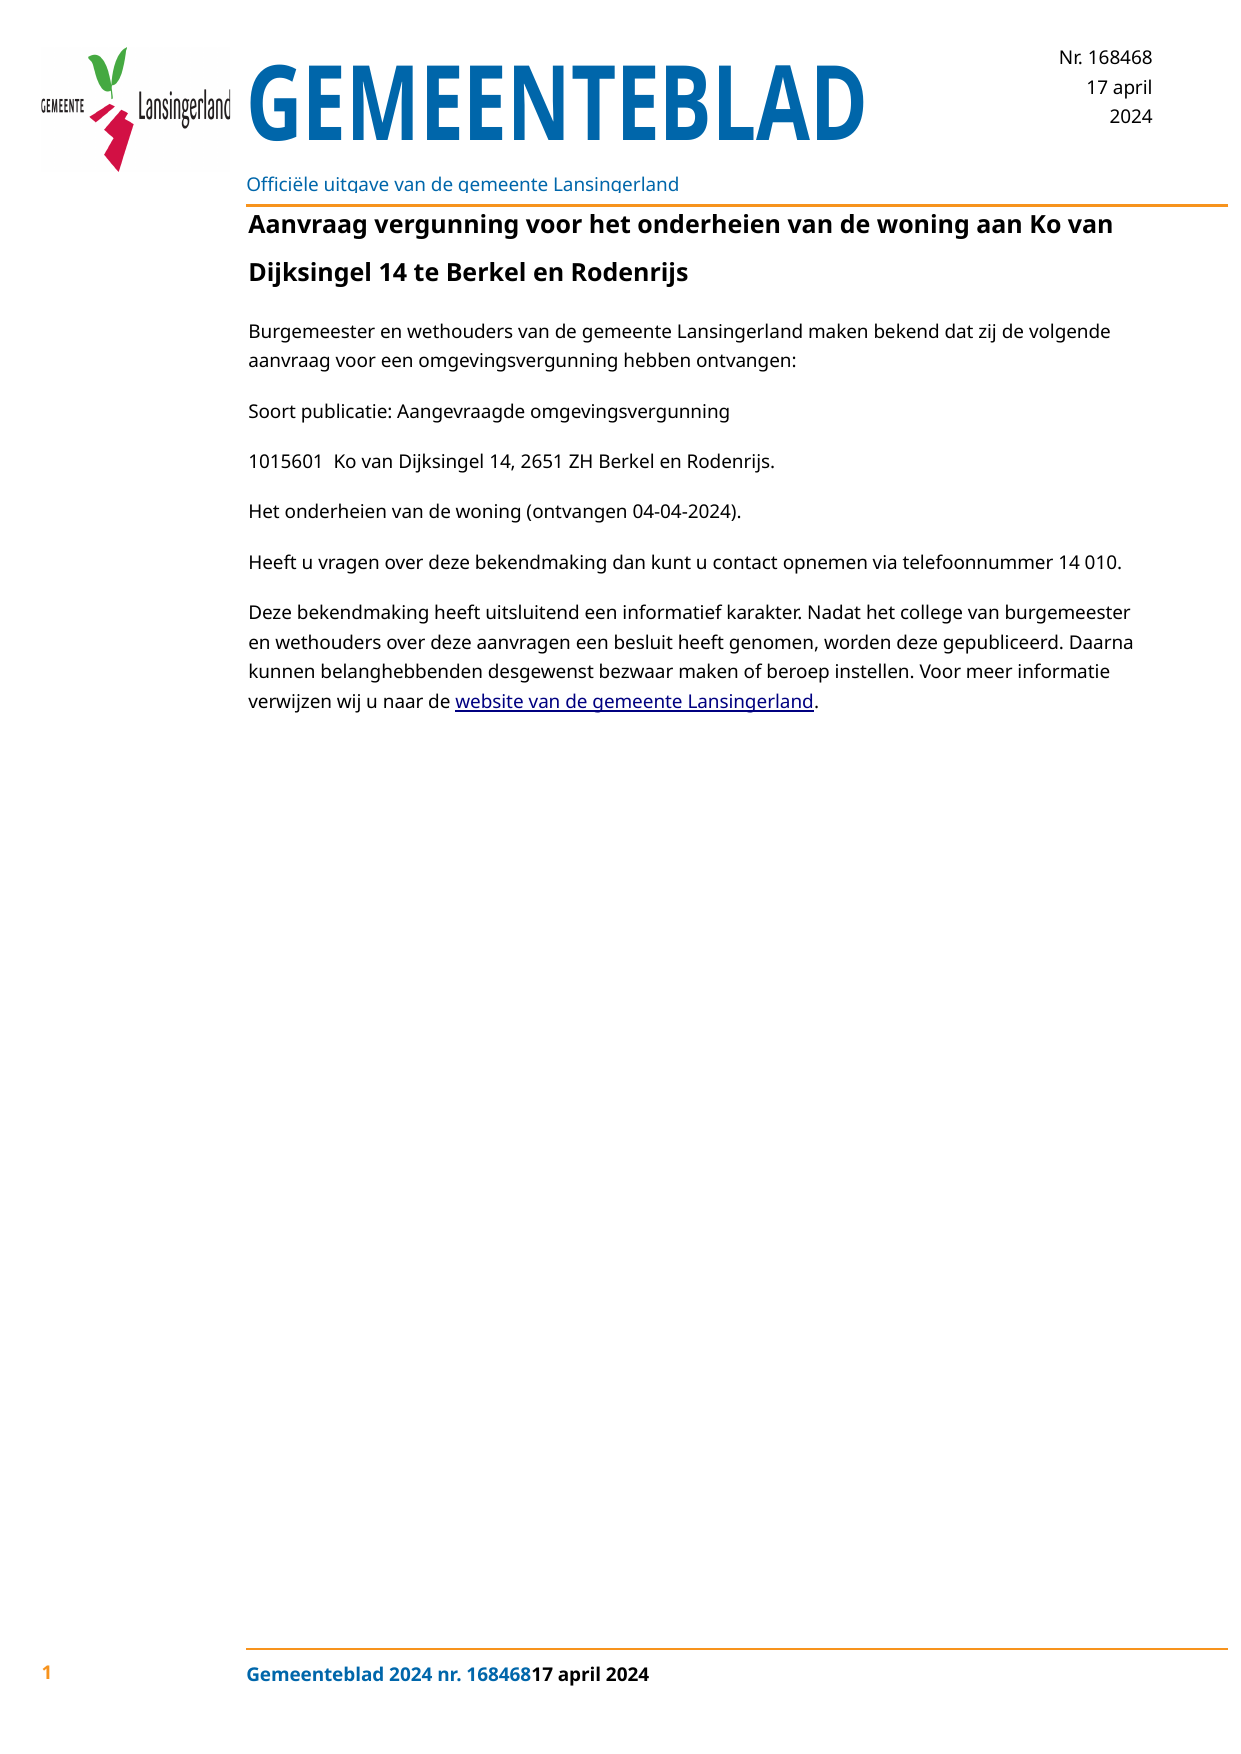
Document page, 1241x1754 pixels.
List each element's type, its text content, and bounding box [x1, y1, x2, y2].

text Aanvraag vergunning voor het onderheien van de woning aan Ko van Dijksingel 14 te Berkel en Rodenrijs [248, 207, 1152, 288]
text Burgemeester en wethouders van de gemeente Lansingerland maken bekend dat zij de volgende aanvraag voor een omgevingsvergunning hebben ontvangen: [248, 318, 1152, 373]
text Heeft u vragen over deze bekendmaking dan kunt u contact opnemen via telefoonnummer 14 010. [248, 549, 1152, 575]
picture [41, 47, 231, 172]
text Deze bekendmaking heeft uitsluitend een informatief karakter. Nadat het college van burgemeester en wethouders over deze aanvragen een besluit heeft genomen, worden deze gepubliceerd. Daarna kunnen belanghebbenden desgewenst bezwaar maken of beroep instellen. Voor meer informatie verwijzen wij u naar de website van de gemeente Lansingerland. [248, 599, 1152, 714]
text 1015601 Ko van Dijksingel 14, 2651 ZH Berkel en Rodenrijs. [248, 448, 1152, 474]
text Soort publicatie: Aangevraagde omgevingsvergunning [248, 398, 1152, 424]
text Het onderheien van de woning (ontvangen 04-04-2024). [248, 499, 1152, 524]
